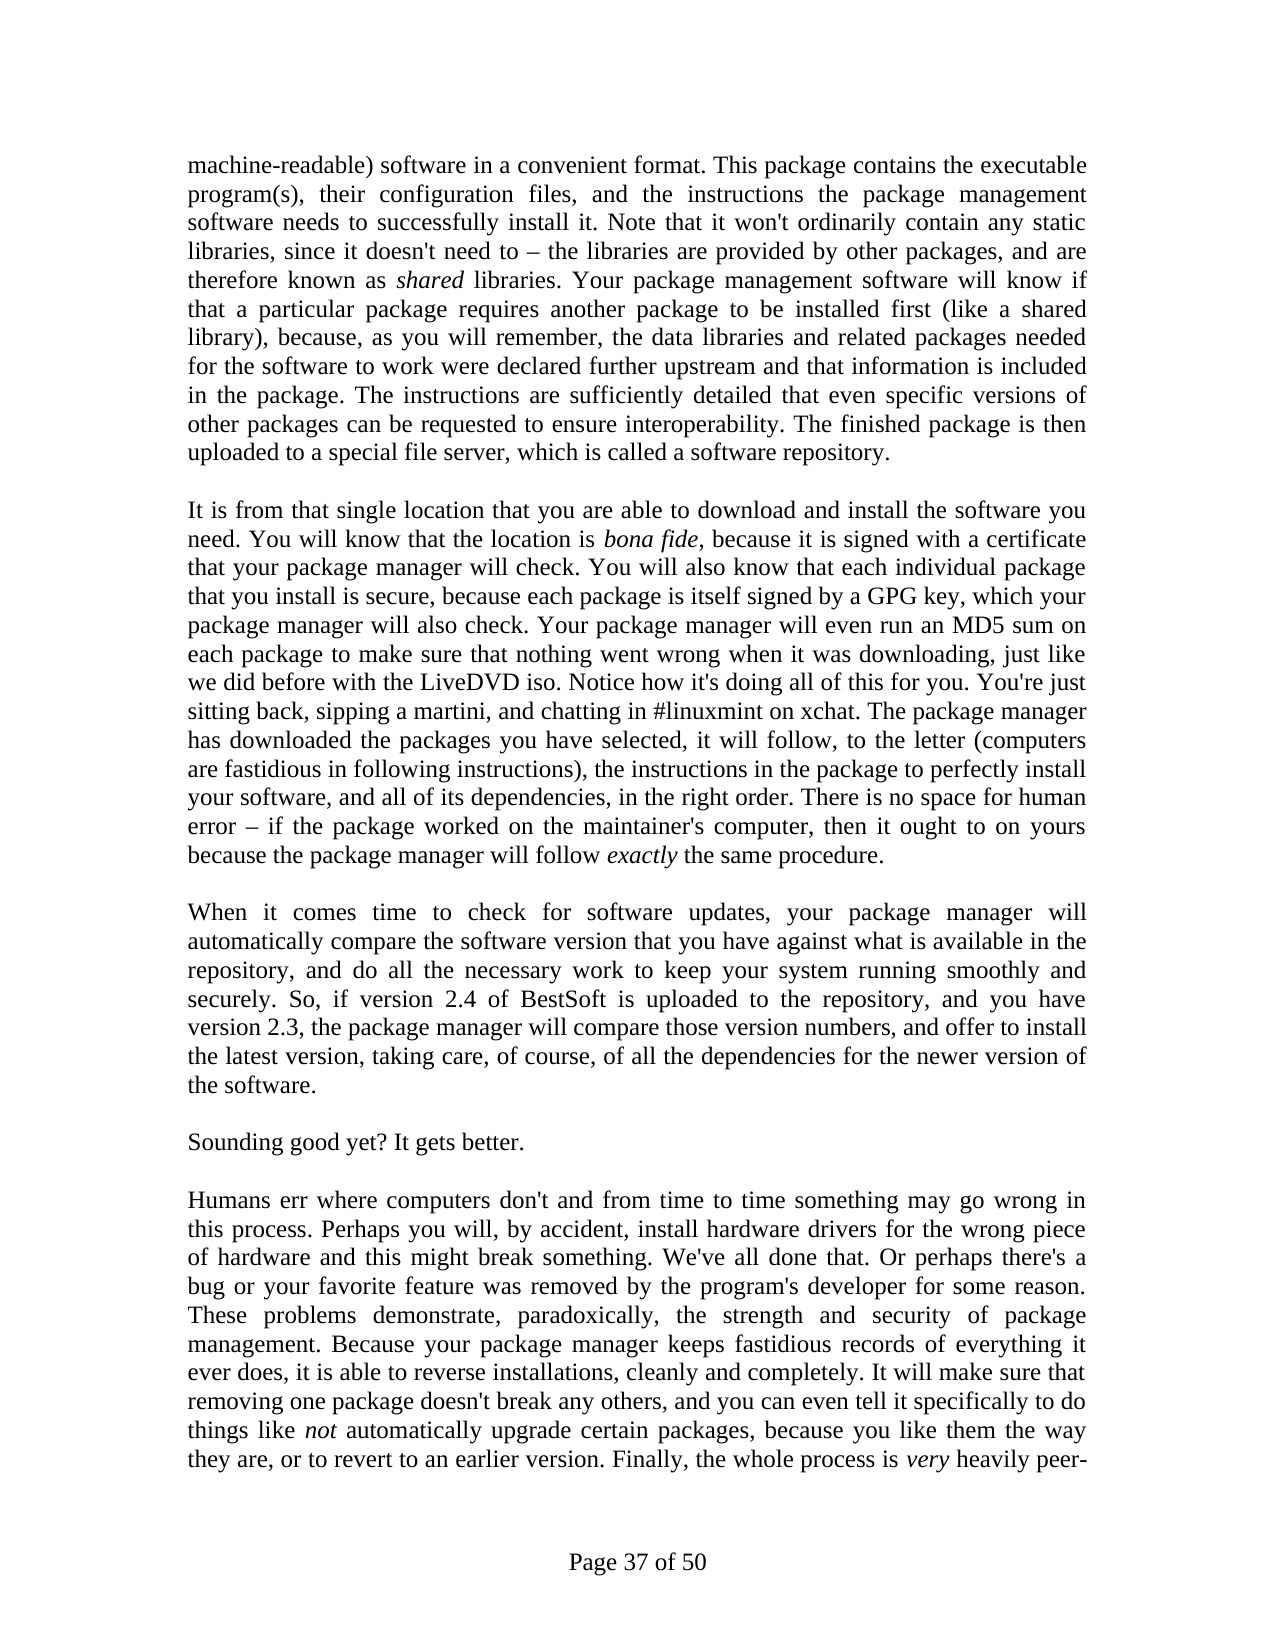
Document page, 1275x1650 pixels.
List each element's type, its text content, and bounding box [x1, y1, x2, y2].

text Sounding good yet? It gets better. [187, 1127, 1087, 1156]
text machine-readable) software in a convenient format. This package contains the executable program(s), their configuration files, and the instructions the package management software needs to successfully install it. Note that it won't ordinarily contain any static libraries, since it doesn't need to – the libraries are provided by other packages, and are therefore known as shared libraries. Your package management software will know if that a particular package requires another package to be installed first (like a shared library), because, as you will remember, the data libraries and related packages needed for the software to work were declared further upstream and that information is included in the package. The instructions are sufficiently detailed that even specific versions of other packages can be requested to ensure interoperability. The finished package is then uploaded to a special file server, which is called a software repository. [187, 150, 1087, 466]
text When it comes time to check for software updates, your package manager will automatically compare the software version that you have against what is available in the repository, and do all the necessary work to keep your system running smoothly and securely. So, if version 2.4 of BestSoft is uploaded to the repository, and you have version 2.3, the package manager will compare those version numbers, and offer to install the latest version, taking care, of course, of all the dependencies for the newer version of the software. [187, 897, 1087, 1099]
text Humans err where computers don't and from time to time something may go wrong in this process. Perhaps you will, by accident, install hardware drivers for the wrong piece of hardware and this might break something. We've all done that. Or perhaps there's a bug or your favorite feature was removed by the program's developer for some reason. These problems demonstrate, paradoxically, the strength and security of package management. Because your package manager keeps fastidious records of everything it ever does, it is able to reverse installations, cleanly and completely. It will make sure that removing one package doesn't break any others, and you can even tell it specifically to do things like not automatically upgrade certain packages, because you like them the way they are, or to revert to an earlier version. Finally, the whole process is very heavily peer- [187, 1185, 1087, 1472]
text It is from that single location that you are able to download and install the software you need. You will know that the location is bona fide, because it is signed with a certificate that your package manager will check. You will also know that each individual package that you install is secure, because each package is itself signed by a GPG key, which your package manager will also check. Your package manager will even run an MD5 sum on each package to make sure that nothing went wrong when it was downloading, just like we did before with the LiveDVD iso. Notice how it's doing all of this for you. You're just sitting back, sipping a martini, and chatting in #linuxmint on xchat. The package manager has downloaded the packages you have selected, it will follow, to the letter (computers are fastidious in following instructions), the instructions in the package to perfectly install your software, and all of its dependencies, in the right order. There is no space for human error – if the package worked on the maintainer's computer, then it ought to on yours because the package manager will follow exactly the same procedure. [187, 495, 1087, 869]
